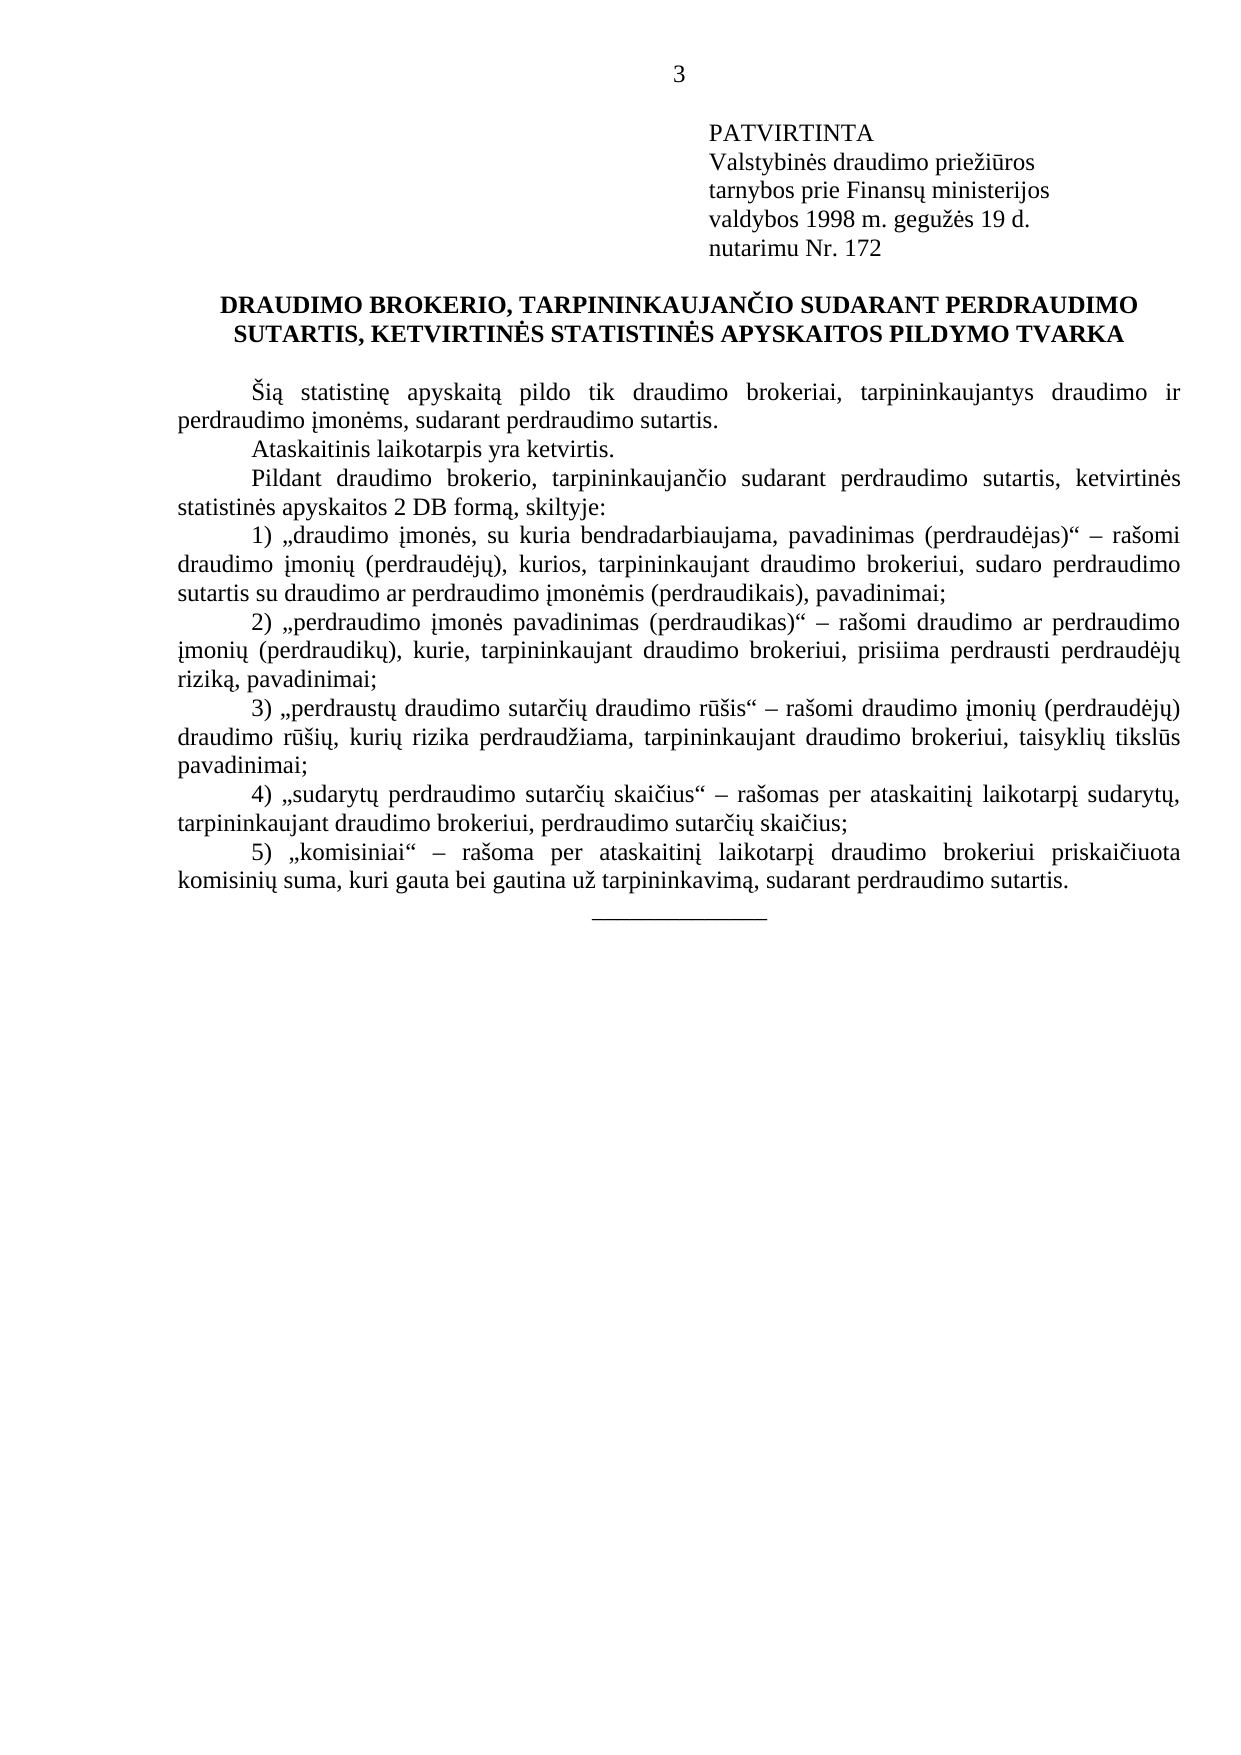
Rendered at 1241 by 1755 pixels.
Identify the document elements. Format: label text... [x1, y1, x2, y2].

text 4) „sudarytų perdraudimo sutarčių skaičius“ – rašomas per ataskaitinį laikotarpį sudarytų, tarpininkaujant draudimo brokeriui, perdraudimo sutarčių skaičius; [177, 779, 1181, 837]
text Pildant draudimo brokerio, tarpininkaujančio sudarant perdraudimo sutartis, ketvirtinės statistinės apyskaitos 2 DB formą, skiltyje: [177, 463, 1181, 521]
text nutarimu Nr. 172 [177, 233, 1181, 262]
text ______________ [177, 894, 1181, 923]
text 5) „komisiniai“ – rašoma per ataskaitinį laikotarpį draudimo brokeriui priskaičiuota komisinių suma, kuri gauta bei gautina už tarpininkavimą, sudarant perdraudimo sutartis. [177, 837, 1181, 894]
text Šią statistinę apyskaitą pildo tik draudimo brokeriai, tarpininkaujantys draudimo ir perdraudimo įmonėms, sudarant perdraudimo sutartis. [177, 377, 1181, 434]
text 2) „perdraudimo įmonės pavadinimas (perdraudikas)“ – rašomi draudimo ar perdraudimo įmonių (perdraudikų), kurie, tarpininkaujant draudimo brokeriui, prisiima perdrausti perdraudėjų riziką, pavadinimai; [177, 607, 1181, 693]
text DRAUDIMO BROKERIO, TARPININKAUJANČIO SUDARANT PERDRAUDIMO SUTARTIS, KETVIRTINĖS STATISTINĖS APYSKAITOS PILDYMO TVARKA [177, 291, 1181, 348]
text Valstybinės draudimo priežiūros [177, 147, 1181, 176]
text PATVIRTINTA [709, 118, 1181, 147]
text 1) „draudimo įmonės, su kuria bendradarbiaujama, pavadinimas (perdraudėjas)“ – rašomi draudimo įmonių (perdraudėjų), kurios, tarpininkaujant draudimo brokeriui, sudaro perdraudimo sutartis su draudimo ar perdraudimo įmonėmis (perdraudikais), pavadinimai; [177, 521, 1181, 607]
text 3) „perdraustų draudimo sutarčių draudimo rūšis“ – rašomi draudimo įmonių (perdraudėjų) draudimo rūšių, kurių rizika perdraudžiama, tarpininkaujant draudimo brokeriui, taisyklių tikslūs pavadinimai; [177, 693, 1181, 779]
text tarnybos prie Finansų ministerijos [177, 176, 1181, 204]
text Ataskaitinis laikotarpis yra ketvirtis. [177, 434, 1181, 463]
text valdybos 1998 m. gegužės 19 d. [177, 204, 1181, 233]
